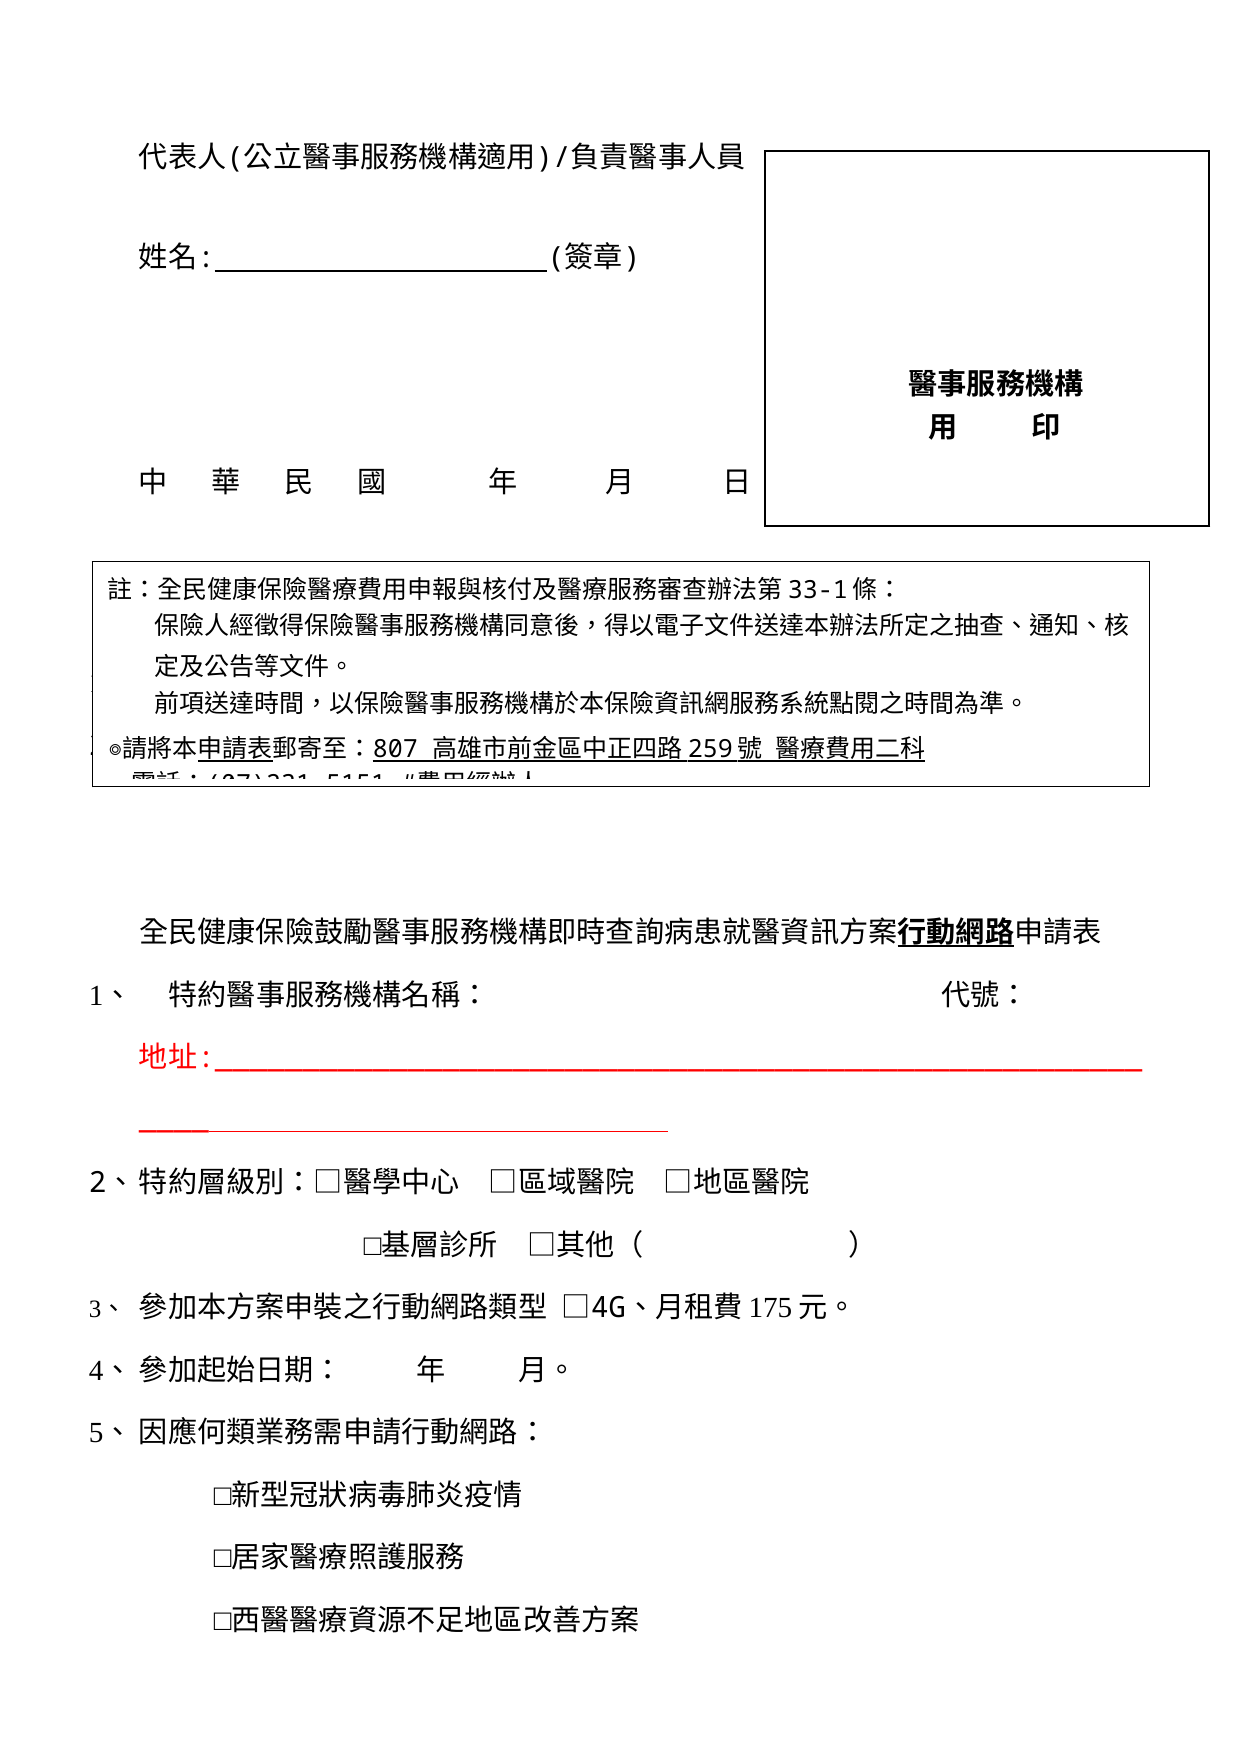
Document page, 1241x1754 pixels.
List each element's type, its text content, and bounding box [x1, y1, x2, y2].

text 電話：(07)231-5151 #費用經辦人 [131, 764, 1134, 779]
list 參加起始日期： 年 月。 [89, 1326, 1152, 1388]
text 用 印 [781, 403, 1193, 446]
list 因應何類業務需申請行動網路： [89, 1388, 1152, 1451]
text 地址:_________________________________________________________ [139, 1013, 1152, 1138]
text [766, 152, 1208, 525]
list 特約醫事服務機構名稱： 代號： [89, 951, 1152, 1013]
text □西醫醫療資源不足地區改善方案 [214, 1576, 1152, 1638]
text 註：全民健康保險醫療費用申報與核付及醫療服務審查辦法第33-1條： 保險人經徵得保險醫事服務機構同意後，得以電子文件送達本辦法所定之抽查、通知、核定及公告等文件。 前項送達時間，以保險醫事服務機構於本保險資訊網服務系統點閱之時間為準。 [108, 569, 1149, 720]
text ◎請將本申請表郵寄至：807 高雄市前金區中正四路259號 醫療費用二科 [108, 733, 1134, 764]
text 代表人(公立醫事服務機構適用)/負責醫事人員 [139, 113, 1152, 176]
text 姓名: ­ (簽章) [139, 213, 764, 276]
list 特約層級別：□醫學中心 □區域醫院 □地區醫院 [89, 1138, 1152, 1201]
text □新型冠狀病毒肺炎疫情 [214, 1451, 1152, 1513]
text 中 華 民 國 年 月 日 [139, 438, 764, 501]
list 參加本方案申裝之行動網路類型 □4G、月租費175元。 [89, 1263, 1152, 1326]
text □居家醫療照護服務 [214, 1513, 1152, 1576]
text □基層診所 □其他（ ） [364, 1201, 1152, 1263]
text 中 華 民 國 年 月 日 [93, 562, 1149, 786]
text 全民健康保險鼓勵醫事服務機構即時查詢病患就醫資訊方案行動網路申請表 [89, 888, 1152, 951]
text 醫事服務機構 [781, 361, 1193, 403]
